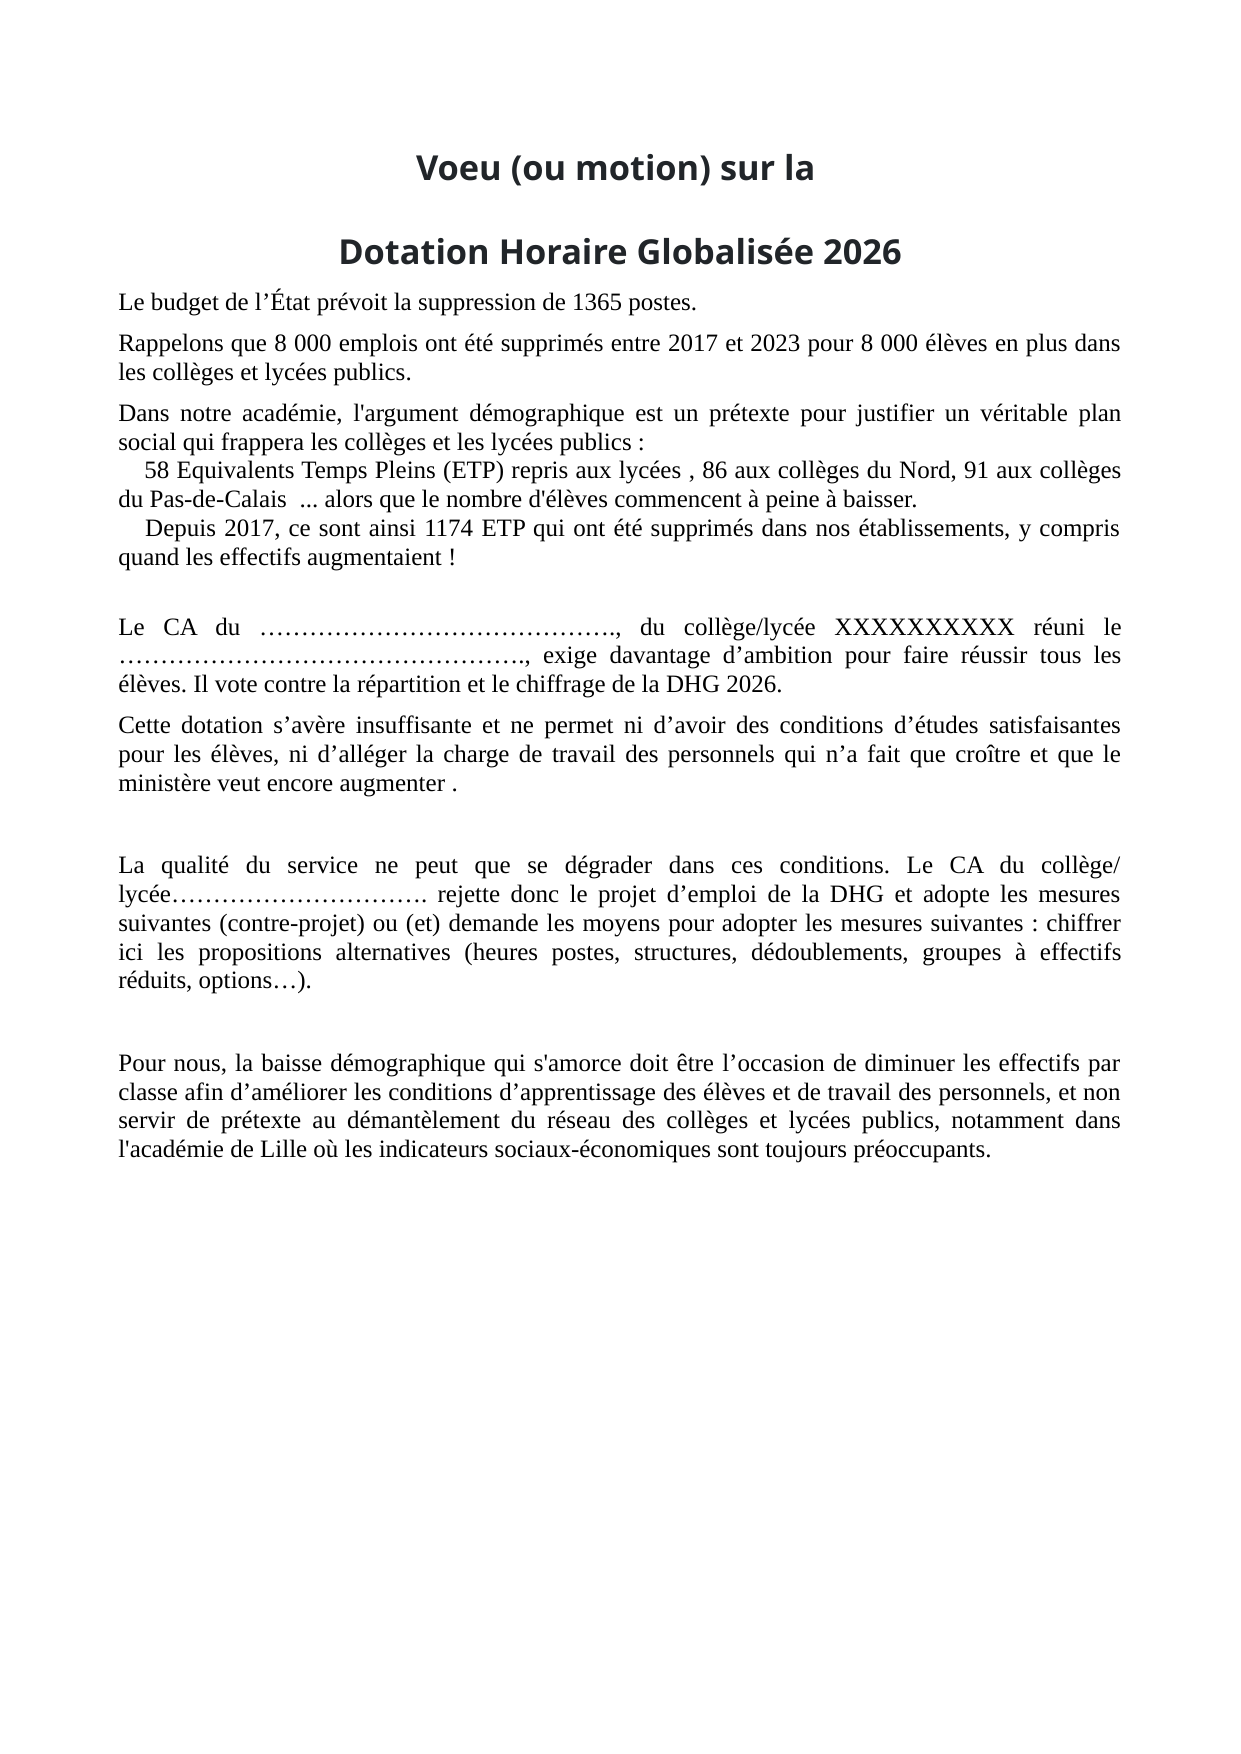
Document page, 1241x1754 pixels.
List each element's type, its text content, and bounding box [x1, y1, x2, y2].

text 58 Equivalents Temps Pleins (ETP) repris aux lycées , 86 aux collèges du Nord, 91 aux collèges du Pas-de-Calais ... alors que le nombre d'élèves commencent à peine à baisser. [118, 456, 1122, 513]
text La qualité du service ne peut que se dégrader dans ces conditions. Le CA du collège/ lycée…………………………. rejette donc le projet d’emploi de la DHG et adopte les mesures suivantes (contre-projet) ou (et) demande les moyens pour adopter les mesures suivantes : chiffrer ici les propositions alternatives (heures postes, structures, dédoublements, groupes à effectifs réduits, options…). [118, 851, 1122, 994]
text Cette dotation s’avère insuffisante et ne permet ni d’avoir des conditions d’études satisfaisantes pour les élèves, ni d’alléger la charge de travail des personnels qui n’a fait que croître et que le ministère veut encore augmenter . [118, 711, 1122, 797]
text Depuis 2017, ce sont ainsi 1174 ETP qui ont été supprimés dans nos établissements, y compris quand les effectifs augmentaient ! [118, 513, 1122, 571]
text Le CA du ……………………………………., du collège/lycée XXXXXXXXXX réuni le …………………………………………., exige davantage d’ambition pour faire réussir tous les élèves. Il vote contre la répartition et le chiffrage de la DHG 2026. [118, 612, 1122, 698]
text Rappelons que 8 000 emplois ont été supprimés entre 2017 et 2023 pour 8 000 élèves en plus dans les collèges et lycées publics. [118, 328, 1122, 386]
text Pour nous, la baisse démographique qui s'amorce doit être l’occasion de diminuer les effectifs par classe afin d’améliorer les conditions d’apprentissage des élèves et de travail des personnels, et non servir de prétexte au démantèlement du réseau des collèges et lycées publics, notamment dans l'académie de Lille où les indicateurs sociaux-économiques sont toujours préoccupants. [118, 1048, 1122, 1163]
subtitle Dotation Horaire Globalisée 2026 [118, 227, 1122, 274]
text Le budget de l’État prévoit la suppression de 1365 postes. [118, 287, 1122, 316]
subtitle Voeu (ou motion) sur la [118, 143, 1122, 190]
text Dans notre académie, l'argument démographique est un prétexte pour justifier un véritable plan social qui frappera les collèges et les lycées publics : [118, 398, 1122, 456]
